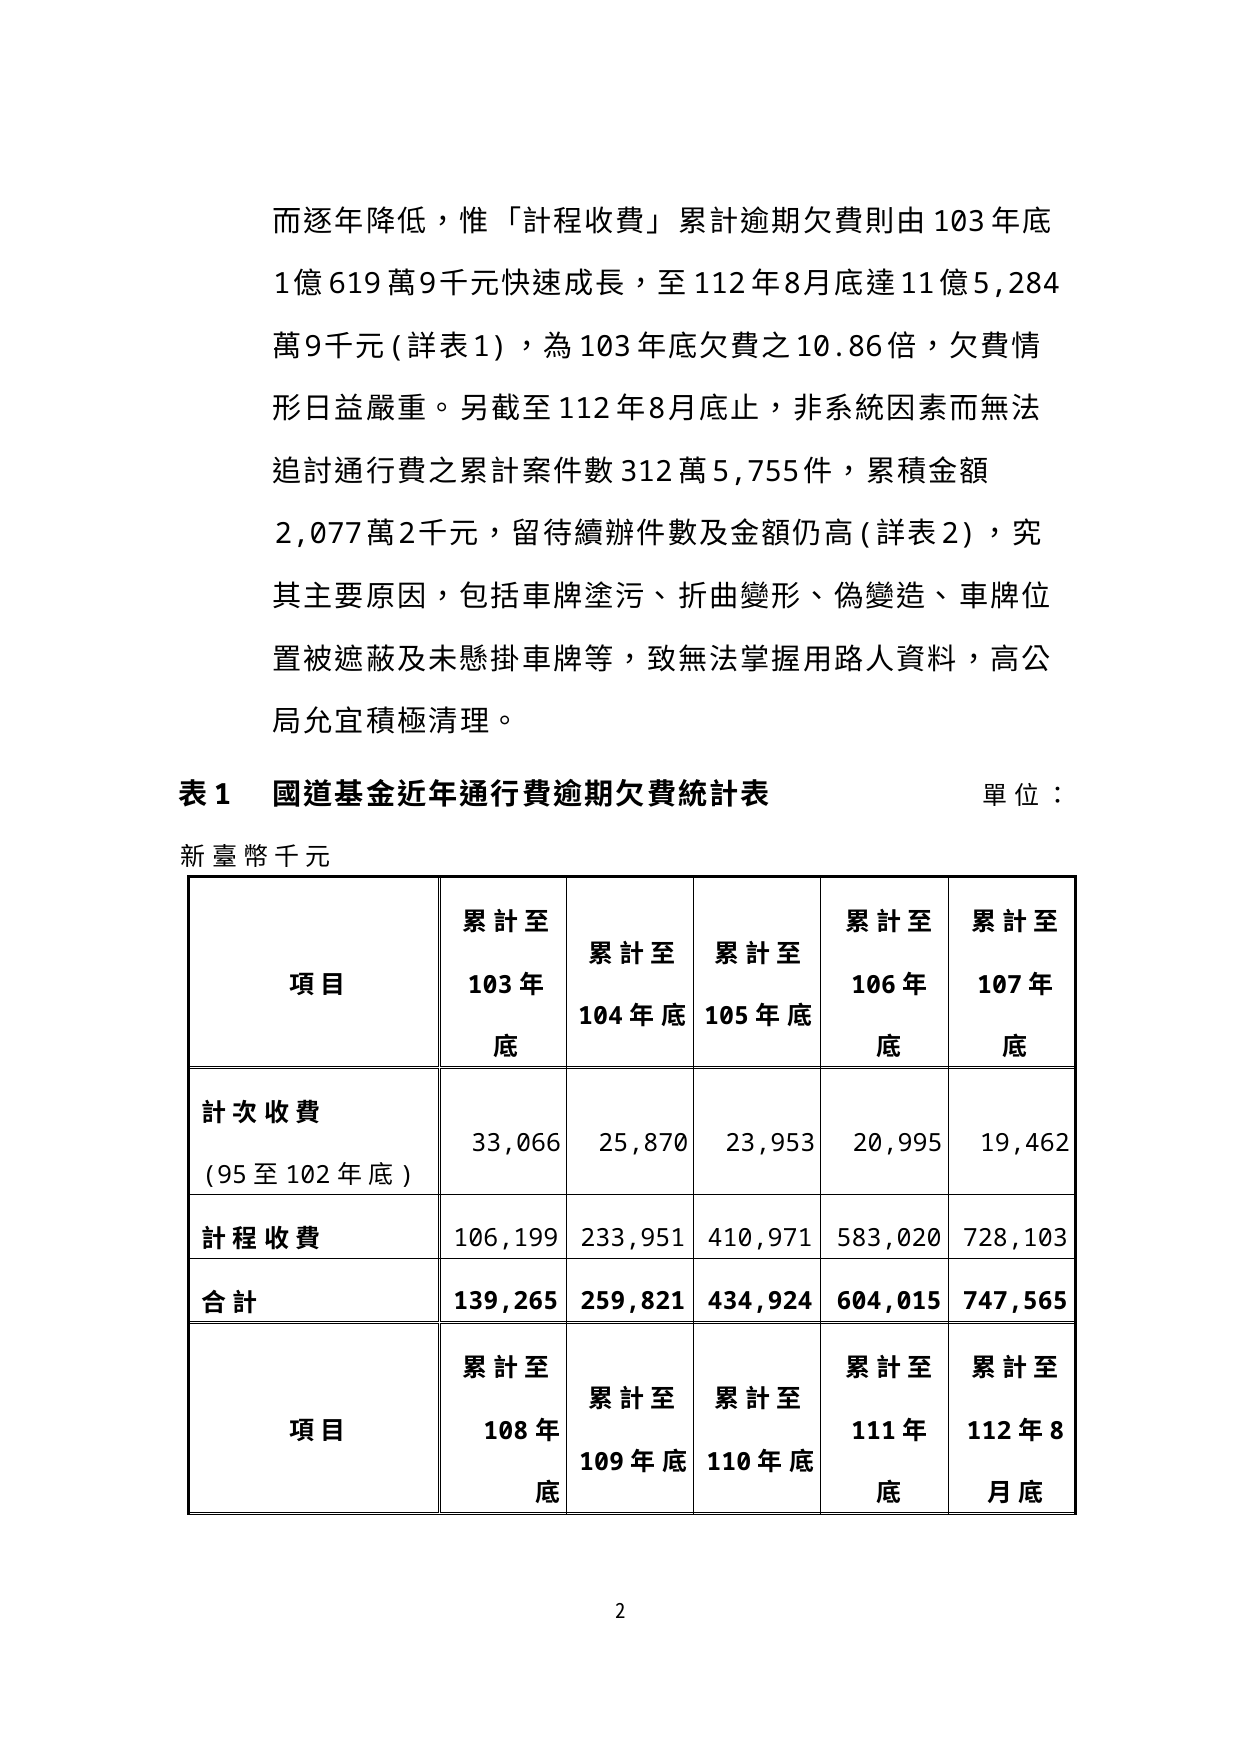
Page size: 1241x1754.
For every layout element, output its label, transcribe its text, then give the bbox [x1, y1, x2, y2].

table_cell 583,020 [821, 1195, 948, 1257]
table_cell 19,462 [949, 1069, 1074, 1194]
text 表1 國道基金近年通行費逾期欠費統計表 單位：新臺幣千元 [175, 750, 1078, 875]
table_cell 728,103 [949, 1195, 1074, 1257]
table_cell 747,565 [949, 1259, 1074, 1321]
table_cell 25,870 [567, 1069, 693, 1194]
table_cell 合計 [190, 1259, 438, 1321]
table_header 累計至 104年底 [567, 878, 693, 1066]
table_cell 累計至112年8月底 [949, 1324, 1074, 1512]
table_cell 計程收費 [190, 1195, 438, 1257]
table_header 累計至 103年底 [441, 878, 566, 1066]
table_cell 139,265 [441, 1259, 566, 1321]
table_cell 累計至 109年底 [567, 1324, 693, 1512]
table_header 累計至 107年底 [949, 878, 1074, 1066]
table_cell 604,015 [821, 1259, 948, 1321]
table_cell 累計至 111年底 [821, 1324, 948, 1512]
table_cell 計次收費 (95至102年底) [190, 1069, 438, 1194]
table_cell 233,951 [567, 1195, 693, 1257]
table_cell 20,995 [821, 1069, 948, 1194]
table_cell 33,066 [441, 1069, 566, 1194]
table_header 累計至 106年底 [821, 878, 948, 1066]
table_cell 累計至 108年底 [441, 1324, 566, 1512]
table_header 項目 [190, 878, 438, 1066]
table_header 累計至 105年底 [694, 878, 820, 1066]
table_cell 259,821 [567, 1259, 693, 1321]
table_cell 434,924 [694, 1259, 820, 1321]
table_cell 累計至 110年底 [694, 1324, 820, 1512]
text 據交通部高速公路局(以下簡稱高公局)提供資料顯示，103年底至112年8月底國道通行費逾期欠費由1億3,926萬5千元逐年攀升至11億6,521萬8千元，其中「計次收費」累計逾期欠費隨著高速公路自103年改採計程收費而逐年降低，惟「計程收費」累計逾期欠費則由103年底1億619萬9千元快速成長，至112年8月底達11億5,284萬9千元(詳表1)，為103年底欠費之10.86倍，欠費情形日益嚴重。另截至112年8月底止，非系統因素而無法追討通行費之累計案件數312萬5,755件，累積金額2,077萬2千元，留待續辦件數及金額仍高(詳表2)，究其主要原因，包括車牌塗污、折曲變形、偽變造、車牌位置被遮蔽及未懸掛車牌等，致無法掌握用路人資料，高公局允宜積極清理。 [266, 177, 1063, 740]
table_cell 項目 [190, 1324, 438, 1512]
table_cell 410,971 [694, 1195, 820, 1257]
table_cell 23,953 [694, 1069, 820, 1194]
table_cell 106,199 [441, 1195, 566, 1257]
